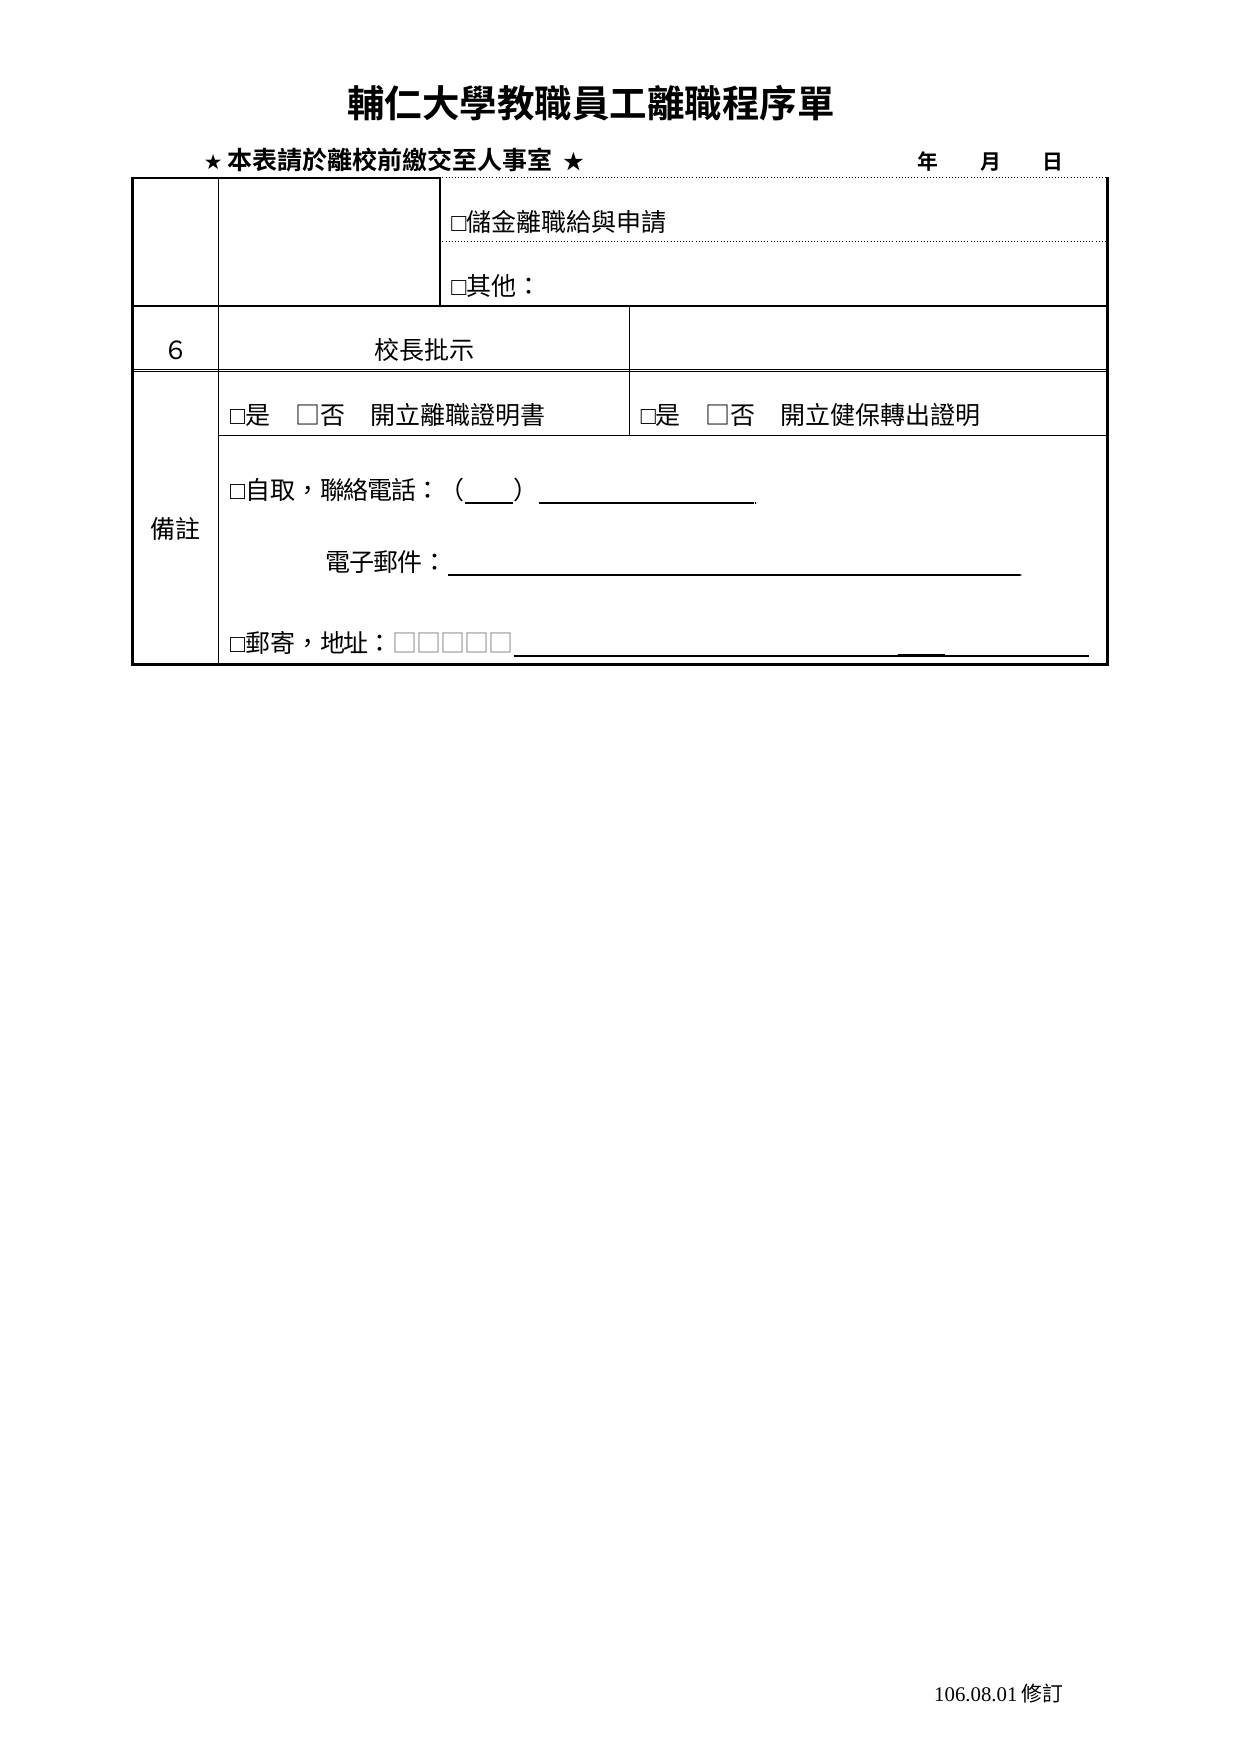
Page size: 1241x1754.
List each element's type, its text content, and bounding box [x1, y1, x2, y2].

table_cell 備註 [134, 372, 218, 663]
table_cell 校長批示 [219, 307, 629, 369]
table_cell □自取，聯絡電話：（ ） 電子郵件： □郵寄，地址：□□□□□ ____ [219, 436, 1106, 663]
table_cell □是 □否 開立離職證明書 [219, 372, 629, 435]
table_cell [134, 179, 218, 305]
table_cell [219, 179, 439, 305]
table_cell [630, 307, 1106, 369]
table_cell ６ [134, 307, 218, 369]
table_cell □儲金離職給與申請 [441, 177, 1106, 241]
table_cell □是 □否 開立健保轉出證明 [630, 372, 1106, 435]
table_cell □其他： [441, 241, 1106, 305]
